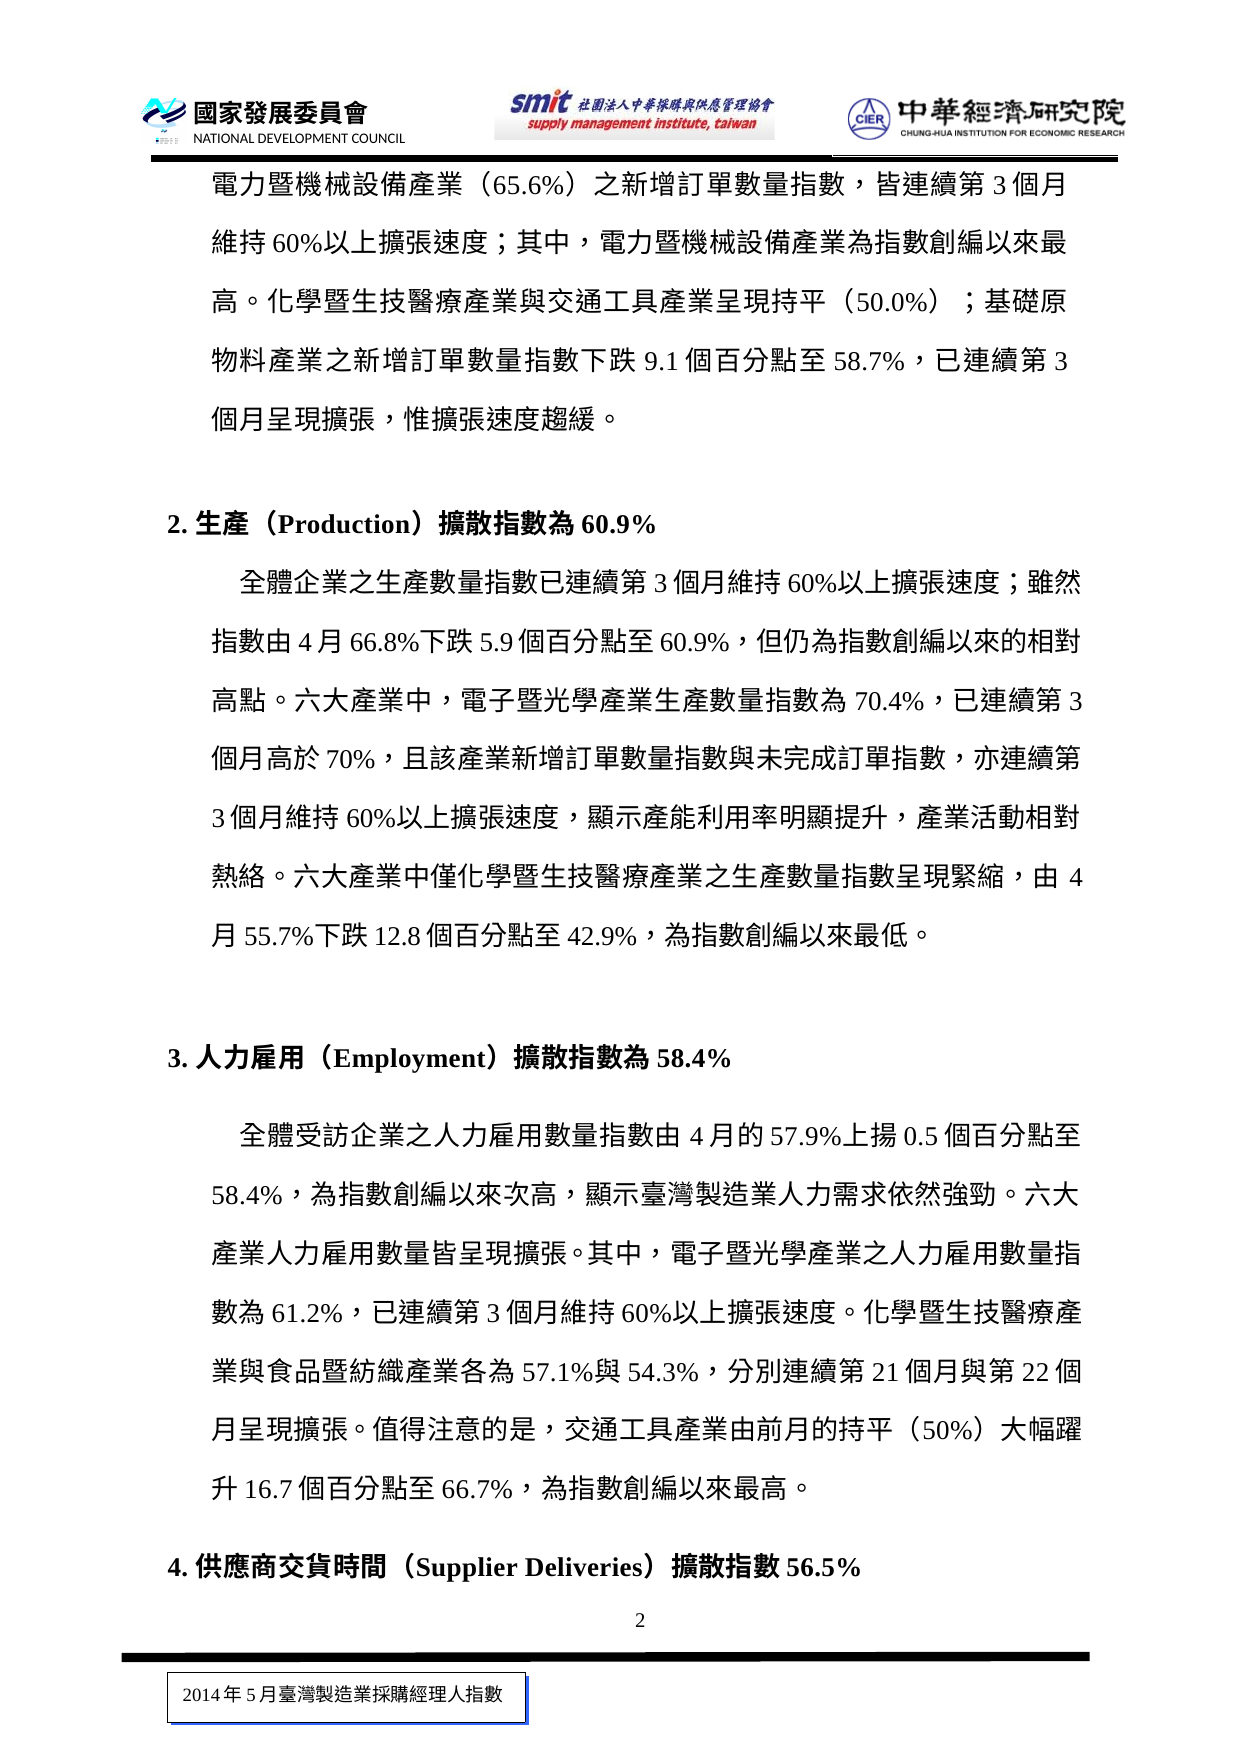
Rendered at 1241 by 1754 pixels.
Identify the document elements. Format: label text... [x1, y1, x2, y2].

picture [833, 82, 1139, 156]
picture [141, 98, 186, 144]
text 3. 人力雇用（Employment）擴散指數為58.4% [167, 1036, 1083, 1076]
picture [494, 86, 775, 140]
title 4. 供應商交貨時間（Supplier Deliveries）擴散指數56.5% [167, 1545, 1083, 1584]
text 全體受訪企業之人力雇用數量指數由4月的57.9%上揚0.5個百分點至58.4%，為指數創編以來次高，顯示臺灣製造業人力需求依然強勁。六大產業人力雇用數量皆呈現擴張。其中，電子暨光學產業之人力雇用數量指數為61.2%，已連續第3個月維持60%以上擴張速度。化學暨生技醫療產業與食品暨紡織產業各為57.1%與54.3%，分別連續第21個月與第22個月呈現擴張。值得注意的是，交通工具產業由前月的持平（50%）大幅躍升16.7個百分點至66.7%，為指數創編以來最高。 [211, 1114, 1083, 1506]
text 全體受訪企業新增訂單數量指數由4月67.1%下跌4.8個百分點至62.3%，係連續第3個月維持60%以上擴張速度，為指數創編以來首見。六大產業中，電子暨光學產業（68.4%）、食品暨紡織產業（60.9%）與電力暨機械設備產業（65.6%）之新增訂單數量指數，皆連續第3個月維持60%以上擴張速度；其中，電力暨機械設備產業為指數創編以來最高。化學暨生技醫療產業與交通工具產業呈現持平（50.0%）；基礎原物料產業之新增訂單數量指數下跌9.1個百分點至58.7%，已連續第3個月呈現擴張，惟擴張速度趨緩。 [211, 163, 1068, 437]
text 2. 生產（Production）擴散指數為60.9% [167, 502, 1083, 541]
text 全體企業之生產數量指數已連續第3個月維持60%以上擴張速度；雖然指數由4月66.8%下跌5.9個百分點至60.9%，但仍為指數創編以來的相對高點。六大產業中，電子暨光學產業生產數量指數為70.4%，已連續第3個月高於70%，且該產業新增訂單數量指數與未完成訂單指數，亦連續第3個月維持60%以上擴張速度，顯示產能利用率明顯提升，產業活動相對熱絡。六大產業中僅化學暨生技醫療產業之生產數量指數呈現緊縮，由4月55.7%下跌12.8個百分點至42.9%，為指數創編以來最低。 [211, 561, 1083, 953]
